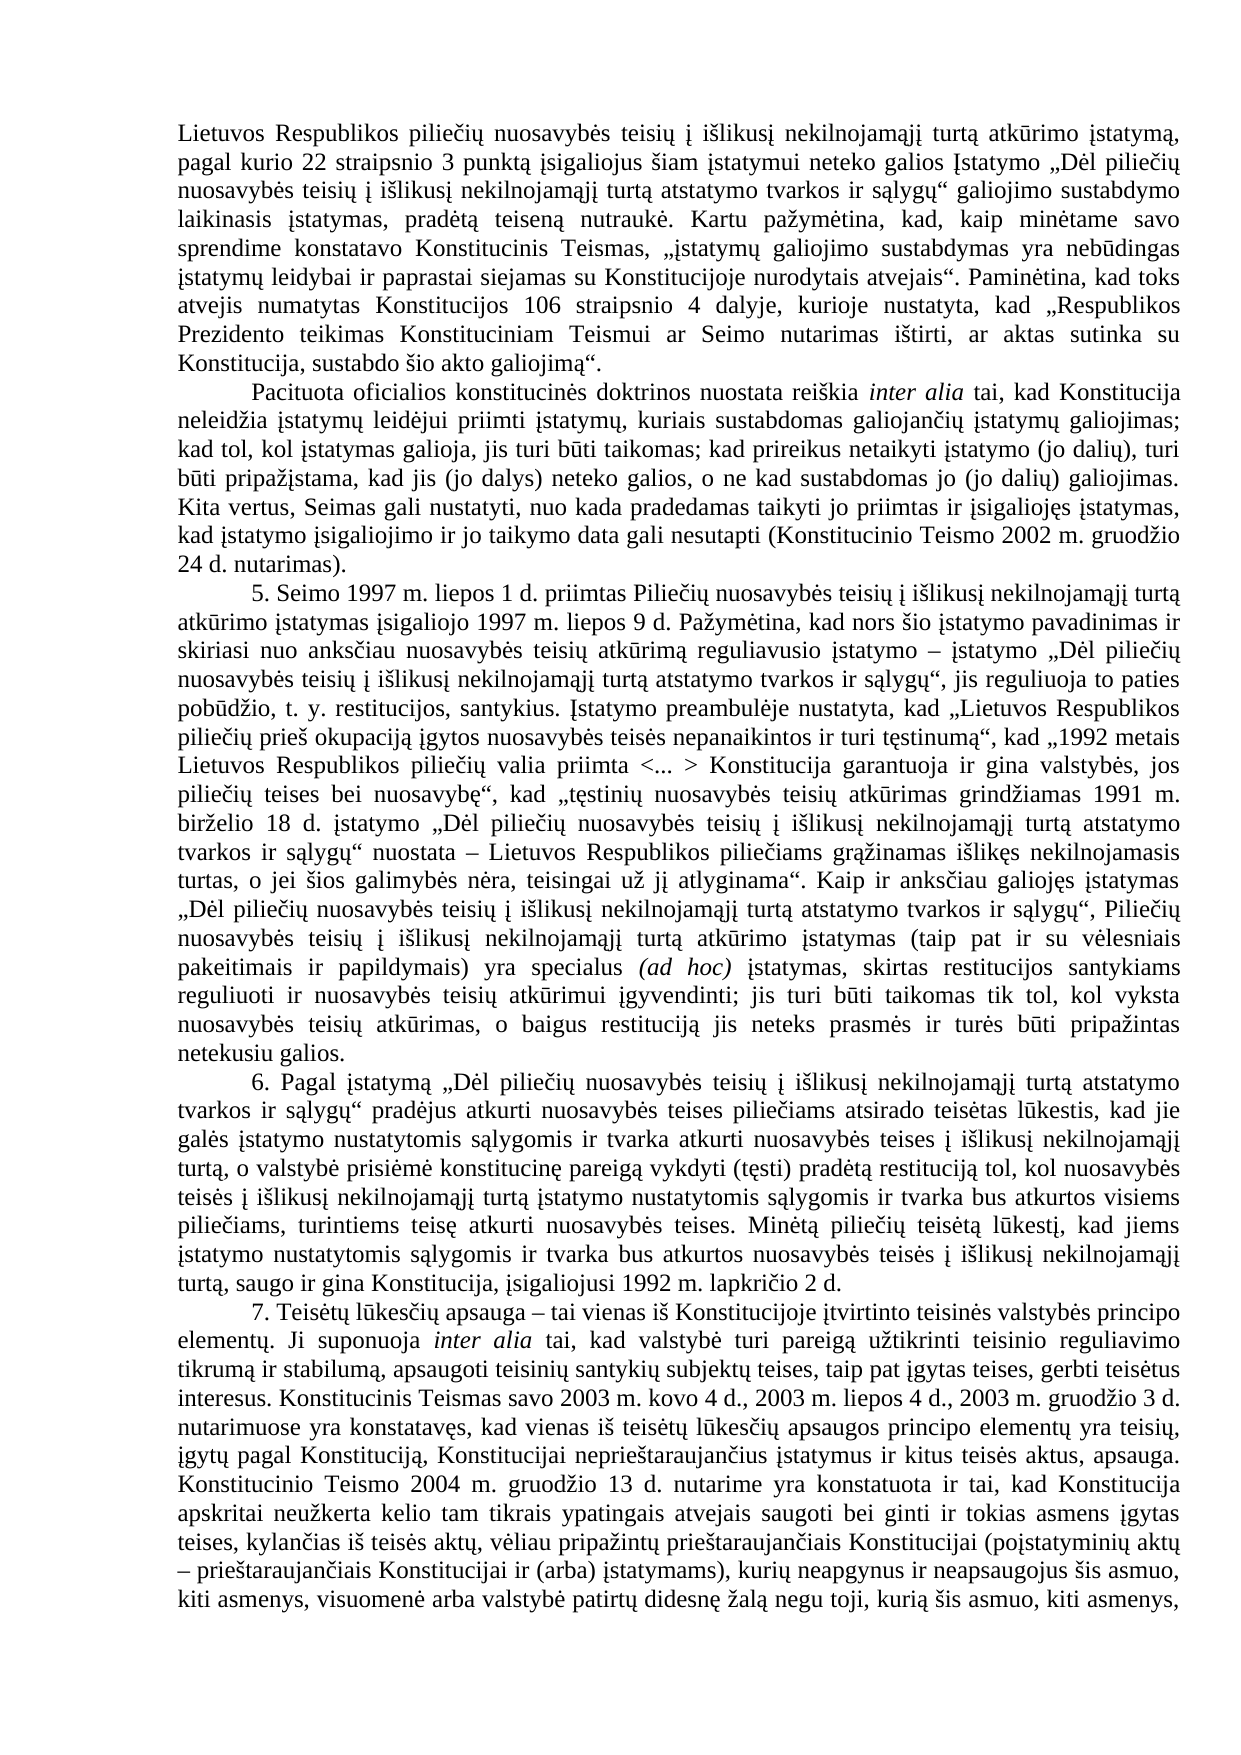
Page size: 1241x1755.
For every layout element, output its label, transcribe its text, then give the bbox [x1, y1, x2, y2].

text 7. Teisėtų lūkesčių apsauga – tai vienas iš Konstitucijoje įtvirtinto teisinės valstybės principo elementų. Ji suponuoja inter alia tai, kad valstybė turi pareigą užtikrinti teisinio reguliavimo tikrumą ir stabilumą, apsaugoti teisinių santykių subjektų teises, taip pat įgytas teises, gerbti teisėtus interesus. Konstitucinis Teismas savo 2003 m. kovo 4 d., 2003 m. liepos 4 d., 2003 m. gruodžio 3 d. nutarimuose yra konstatavęs, kad vienas iš teisėtų lūkesčių apsaugos principo elementų yra teisių, įgytų pagal Konstituciją, Konstitucijai neprieštaraujančius įstatymus ir kitus teisės aktus, apsauga. Konstitucinio Teismo 2004 m. gruodžio 13 d. nutarime yra konstatuota ir tai, kad Konstitucija apskritai neužkerta kelio tam tikrais ypatingais atvejais saugoti bei ginti ir tokias asmens įgytas teises, kylančias iš teisės aktų, vėliau pripažintų prieštaraujančiais Konstitucijai (poįstatyminių aktų – prieštaraujančiais Konstitucijai ir (arba) įstatymams), kurių neapgynus ir neapsaugojus šis asmuo, kiti asmenys, visuomenė arba valstybė patirtų didesnę žalą negu toji, kurią šis asmuo, kiti asmenys, [177, 1297, 1181, 1613]
text Pacituota oficialios konstitucinės doktrinos nuostata reiškia inter alia tai, kad Konstitucija neleidžia įstatymų leidėjui priimti įstatymų, kuriais sustabdomas galiojančių įstatymų galiojimas; kad tol, kol įstatymas galioja, jis turi būti taikomas; kad prireikus netaikyti įstatymo (jo dalių), turi būti pripažįstama, kad jis (jo dalys) neteko galios, o ne kad sustabdomas jo (jo dalių) galiojimas. Kita vertus, Seimas gali nustatyti, nuo kada pradedamas taikyti jo priimtas ir įsigaliojęs įstatymas, kad įstatymo įsigaliojimo ir jo taikymo data gali nesutapti (Konstitucinio Teismo 2002 m. gruodžio 24 d. nutarimas). [177, 377, 1181, 578]
text 5. Seimo 1997 m. liepos 1 d. priimtas Piliečių nuosavybės teisių į išlikusį nekilnojamąjį turtą atkūrimo įstatymas įsigaliojo 1997 m. liepos 9 d. Pažymėtina, kad nors šio įstatymo pavadinimas ir skiriasi nuo anksčiau nuosavybės teisių atkūrimą reguliavusio įstatymo – įstatymo „Dėl piliečių nuosavybės teisių į išlikusį nekilnojamąjį turtą atstatymo tvarkos ir sąlygų“, jis reguliuoja to paties pobūdžio, t. y. restitucijos, santykius. Įstatymo preambulėje nustatyta, kad „Lietuvos Respublikos piliečių prieš okupaciją įgytos nuosavybės teisės nepanaikintos ir turi tęstinumą“, kad „1992 metais Lietuvos Respublikos piliečių valia priimta <... > Konstitucija garantuoja ir gina valstybės, jos piliečių teises bei nuosavybę“, kad „tęstinių nuosavybės teisių atkūrimas grindžiamas 1991 m. birželio 18 d. įstatymo „Dėl piliečių nuosavybės teisių į išlikusį nekilnojamąjį turtą atstatymo tvarkos ir sąlygų“ nuostata – Lietuvos Respublikos piliečiams grąžinamas išlikęs nekilnojamasis turtas, o jei šios galimybės nėra, teisingai už jį atlyginama“. Kaip ir anksčiau galiojęs įstatymas „Dėl piliečių nuosavybės teisių į išlikusį nekilnojamąjį turtą atstatymo tvarkos ir sąlygų“, Piliečių nuosavybės teisių į išlikusį nekilnojamąjį turtą atkūrimo įstatymas (taip pat ir su vėlesniais pakeitimais ir papildymais) yra specialus (ad hoc) įstatymas, skirtas restitucijos santykiams reguliuoti ir nuosavybės teisių atkūrimui įgyvendinti; jis turi būti taikomas tik tol, kol vyksta nuosavybės teisių atkūrimas, o baigus restituciją jis neteks prasmės ir turės būti pripažintas netekusiu galios. [177, 578, 1181, 1067]
text 6. Pagal įstatymą „Dėl piliečių nuosavybės teisių į išlikusį nekilnojamąjį turtą atstatymo tvarkos ir sąlygų“ pradėjus atkurti nuosavybės teises piliečiams atsirado teisėtas lūkestis, kad jie galės įstatymo nustatytomis sąlygomis ir tvarka atkurti nuosavybės teises į išlikusį nekilnojamąjį turtą, o valstybė prisiėmė konstitucinę pareigą vykdyti (tęsti) pradėtą restituciją tol, kol nuosavybės teisės į išlikusį nekilnojamąjį turtą įstatymo nustatytomis sąlygomis ir tvarka bus atkurtos visiems piliečiams, turintiems teisę atkurti nuosavybės teises. Minėtą piliečių teisėtą lūkestį, kad jiems įstatymo nustatytomis sąlygomis ir tvarka bus atkurtos nuosavybės teisės į išlikusį nekilnojamąjį turtą, saugo ir gina Konstitucija, įsigaliojusi 1992 m. lapkričio 2 d. [177, 1067, 1181, 1297]
text Lietuvos Respublikos piliečių nuosavybės teisių į išlikusį nekilnojamąjį turtą atkūrimo įstatymą, pagal kurio 22 straipsnio 3 punktą įsigaliojus šiam įstatymui neteko galios Įstatymo „Dėl piliečių nuosavybės teisių į išlikusį nekilnojamąjį turtą atstatymo tvarkos ir sąlygų“ galiojimo sustabdymo laikinasis įstatymas, pradėtą teiseną nutraukė. Kartu pažymėtina, kad, kaip minėtame savo sprendime konstatavo Konstitucinis Teismas, „įstatymų galiojimo sustabdymas yra nebūdingas įstatymų leidybai ir paprastai siejamas su Konstitucijoje nurodytais atvejais“. Paminėtina, kad toks atvejis numatytas Konstitucijos 106 straipsnio 4 dalyje, kurioje nustatyta, kad „Respublikos Prezidento teikimas Konstituciniam Teismui ar Seimo nutarimas ištirti, ar aktas sutinka su Konstitucija, sustabdo šio akto galiojimą“. [177, 118, 1181, 377]
